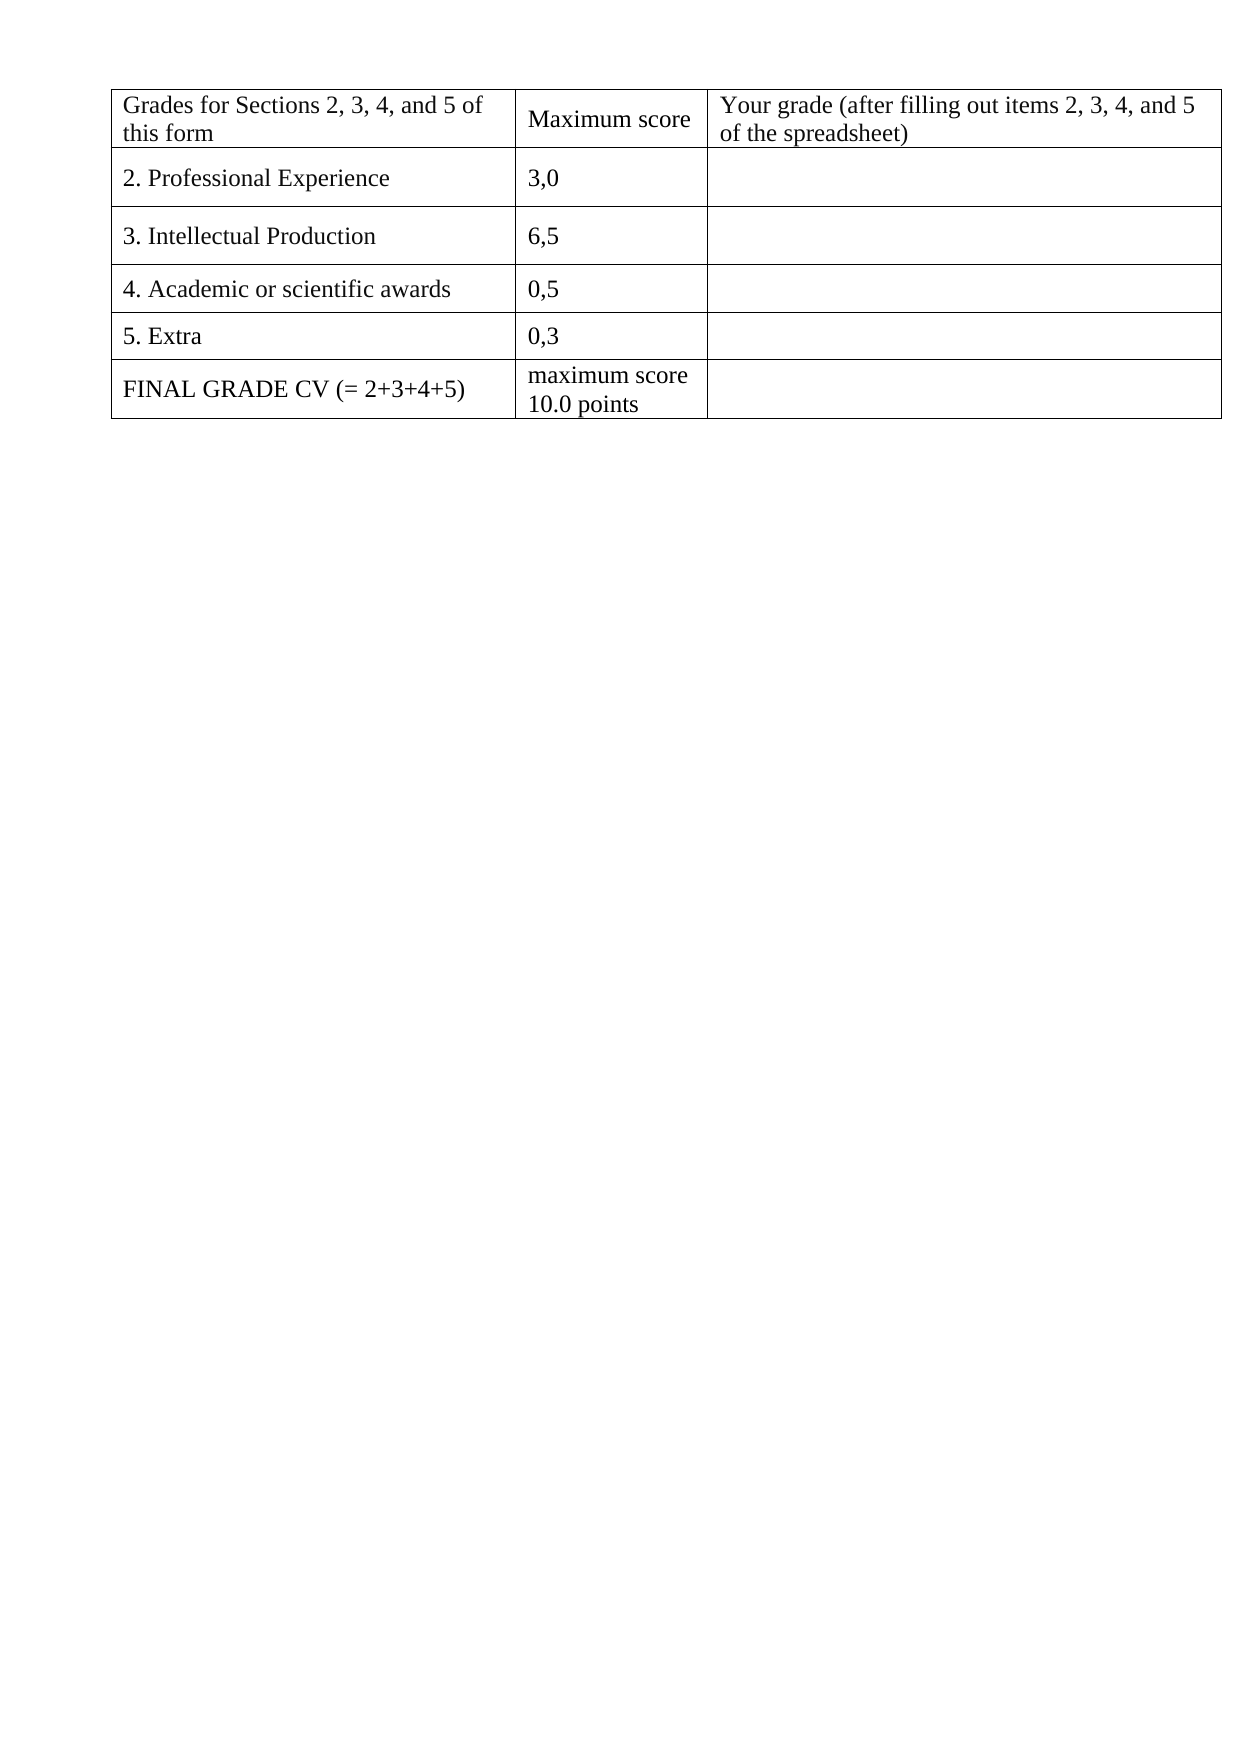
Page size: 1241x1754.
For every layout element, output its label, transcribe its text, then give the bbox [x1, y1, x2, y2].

table_cell 3,0 [516, 148, 707, 206]
table_cell 4. Academic or scientific awards [112, 265, 515, 312]
table_cell [708, 207, 1221, 264]
table_cell 2. Professional Experience [112, 148, 515, 206]
table_cell 5. Extra [112, 313, 515, 359]
table_header Maximum score [516, 90, 707, 147]
table_header Grades for Sections 2, 3, 4, and 5 of this form [112, 90, 515, 147]
table_cell FINAL GRADE CV (= 2+3+4+5) [112, 360, 515, 417]
table_cell [708, 360, 1221, 417]
table_header Your grade (after filling out items 2, 3, 4, and 5 of the spreadsheet) [708, 90, 1221, 147]
table_cell 0,5 [516, 265, 707, 312]
table_cell 3. Intellectual Production [112, 207, 515, 264]
table_cell maximum score 10.0 points [516, 360, 707, 417]
table_cell [708, 313, 1221, 359]
table_cell [708, 148, 1221, 206]
table_cell [708, 265, 1221, 312]
table_cell 6,5 [516, 207, 707, 264]
table_cell 0,3 [516, 313, 707, 359]
